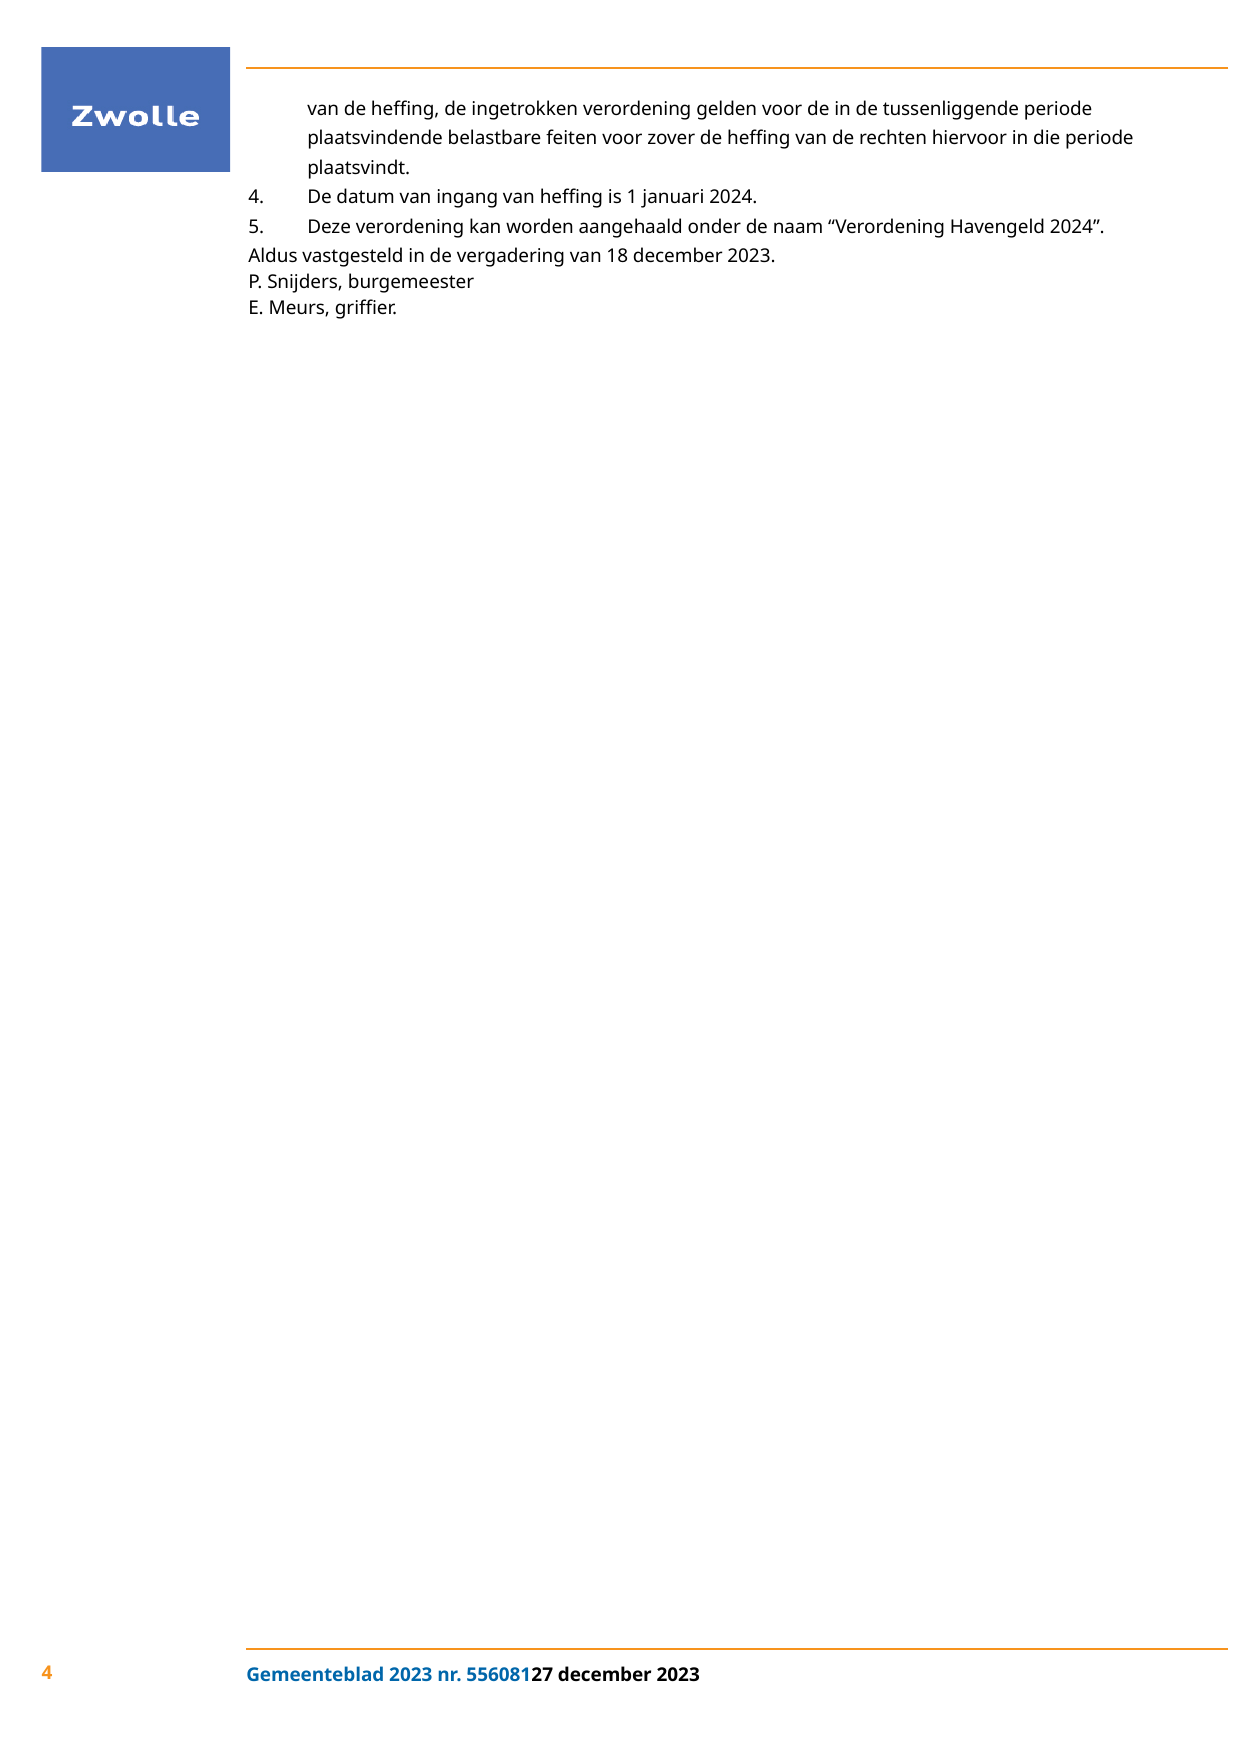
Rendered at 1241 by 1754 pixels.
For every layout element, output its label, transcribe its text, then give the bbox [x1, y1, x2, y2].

list Deze verordening kan worden aangehaald onder de naam “Verordening Havengeld 2024”. [248, 213, 1152, 239]
list De datum van ingang van heffing is 1 januari 2024. [248, 183, 1152, 209]
text Aldus vastgesteld in de vergadering van 18 december 2023. [248, 243, 1152, 268]
text P. Snijders, burgemeester [248, 268, 1152, 294]
picture [41, 47, 231, 172]
list van de heffing, de ingetrokken verordening gelden voor de in de tussenliggende periode plaatsvindende belastbare feiten voor zover de heffing van de rechten hiervoor in die periode plaatsvindt. [248, 95, 1152, 180]
text E. Meurs, griffier. [248, 294, 1152, 320]
